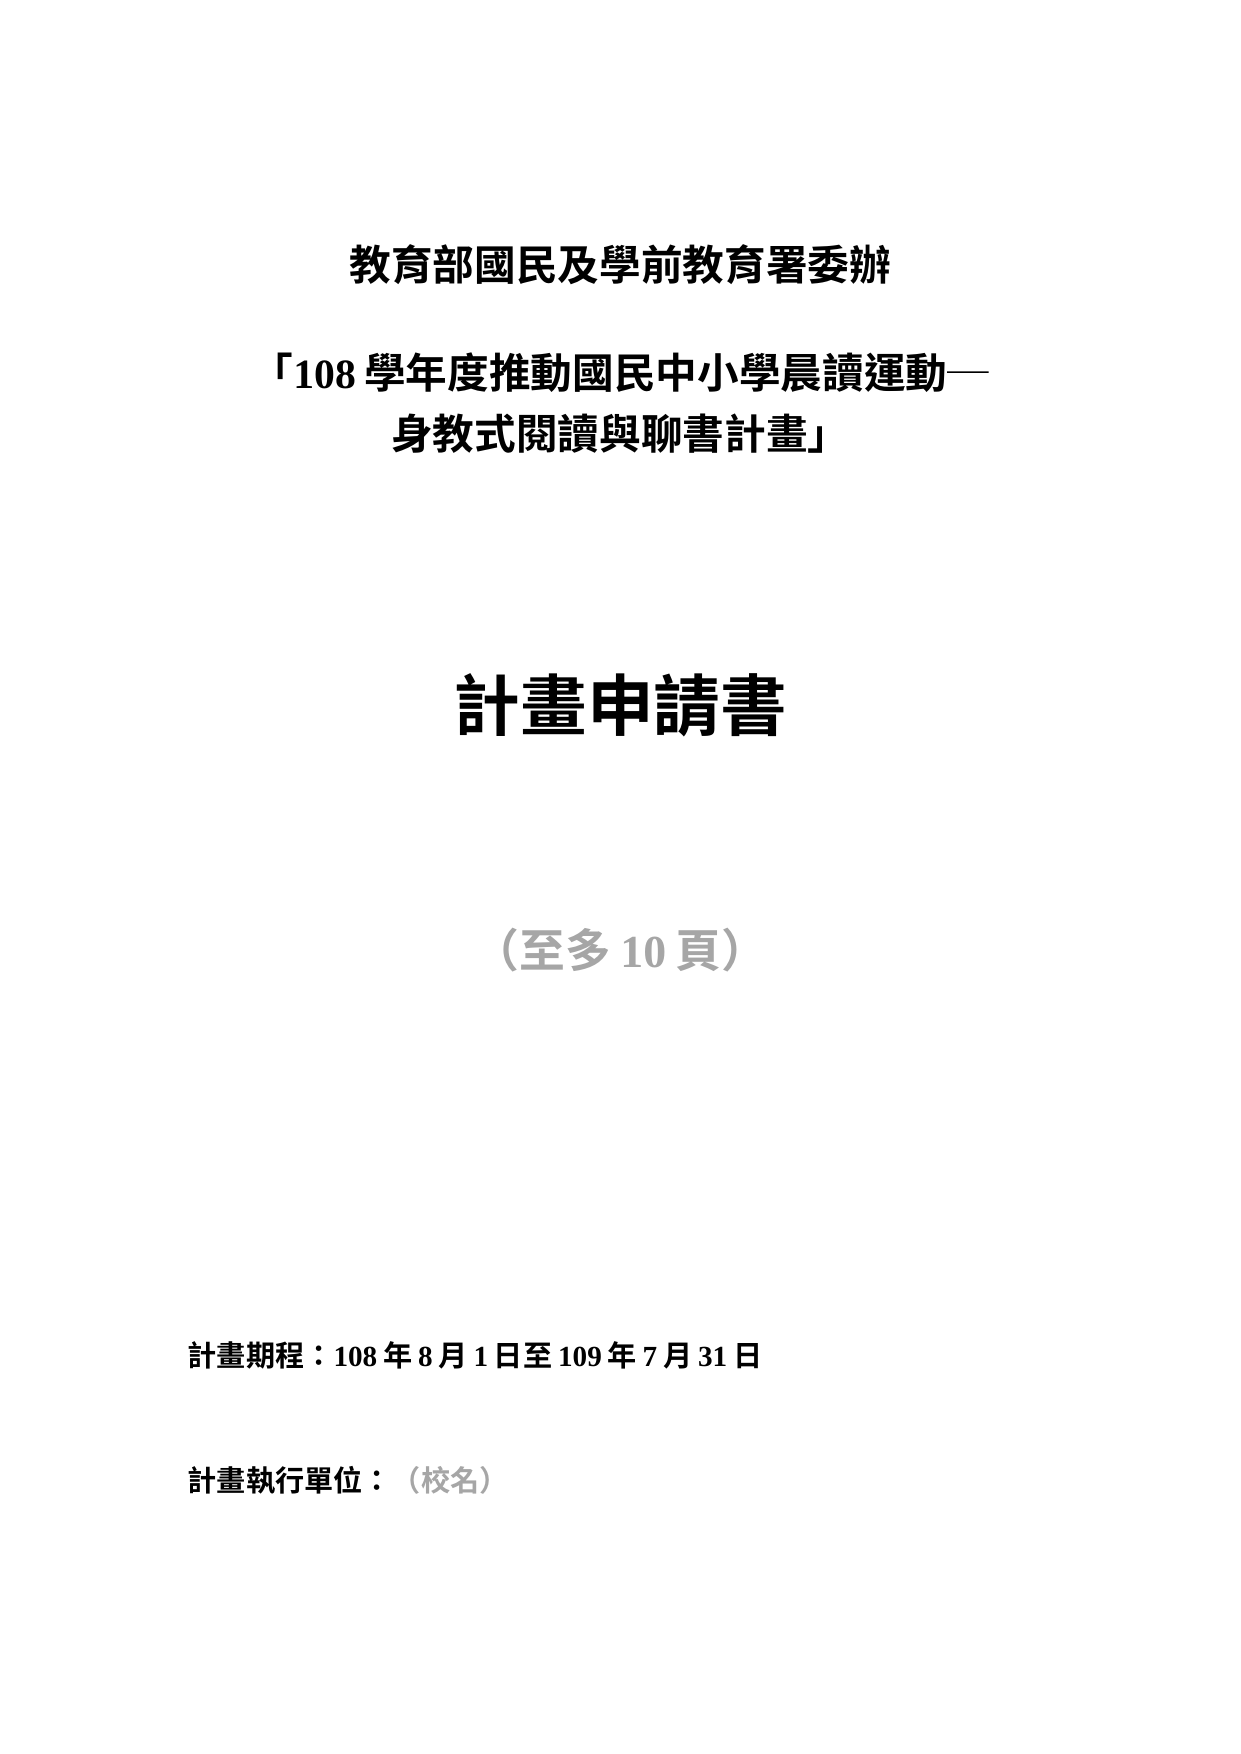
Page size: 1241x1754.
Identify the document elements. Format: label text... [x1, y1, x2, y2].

text 計畫執行單位：（校名） [187, 1437, 1053, 1499]
text 身教式閱讀與聊書計畫」 [187, 401, 1053, 461]
text 「108學年度推動國民中小學晨讀運動─ [187, 341, 1053, 401]
text （至多10頁） [187, 874, 1053, 999]
text 計畫期程：108年8月1日至109年7月31日 [187, 1312, 1053, 1374]
text 計畫申請書 [187, 653, 1053, 749]
text 教育部國民及學前教育署委辦 [187, 232, 1053, 293]
